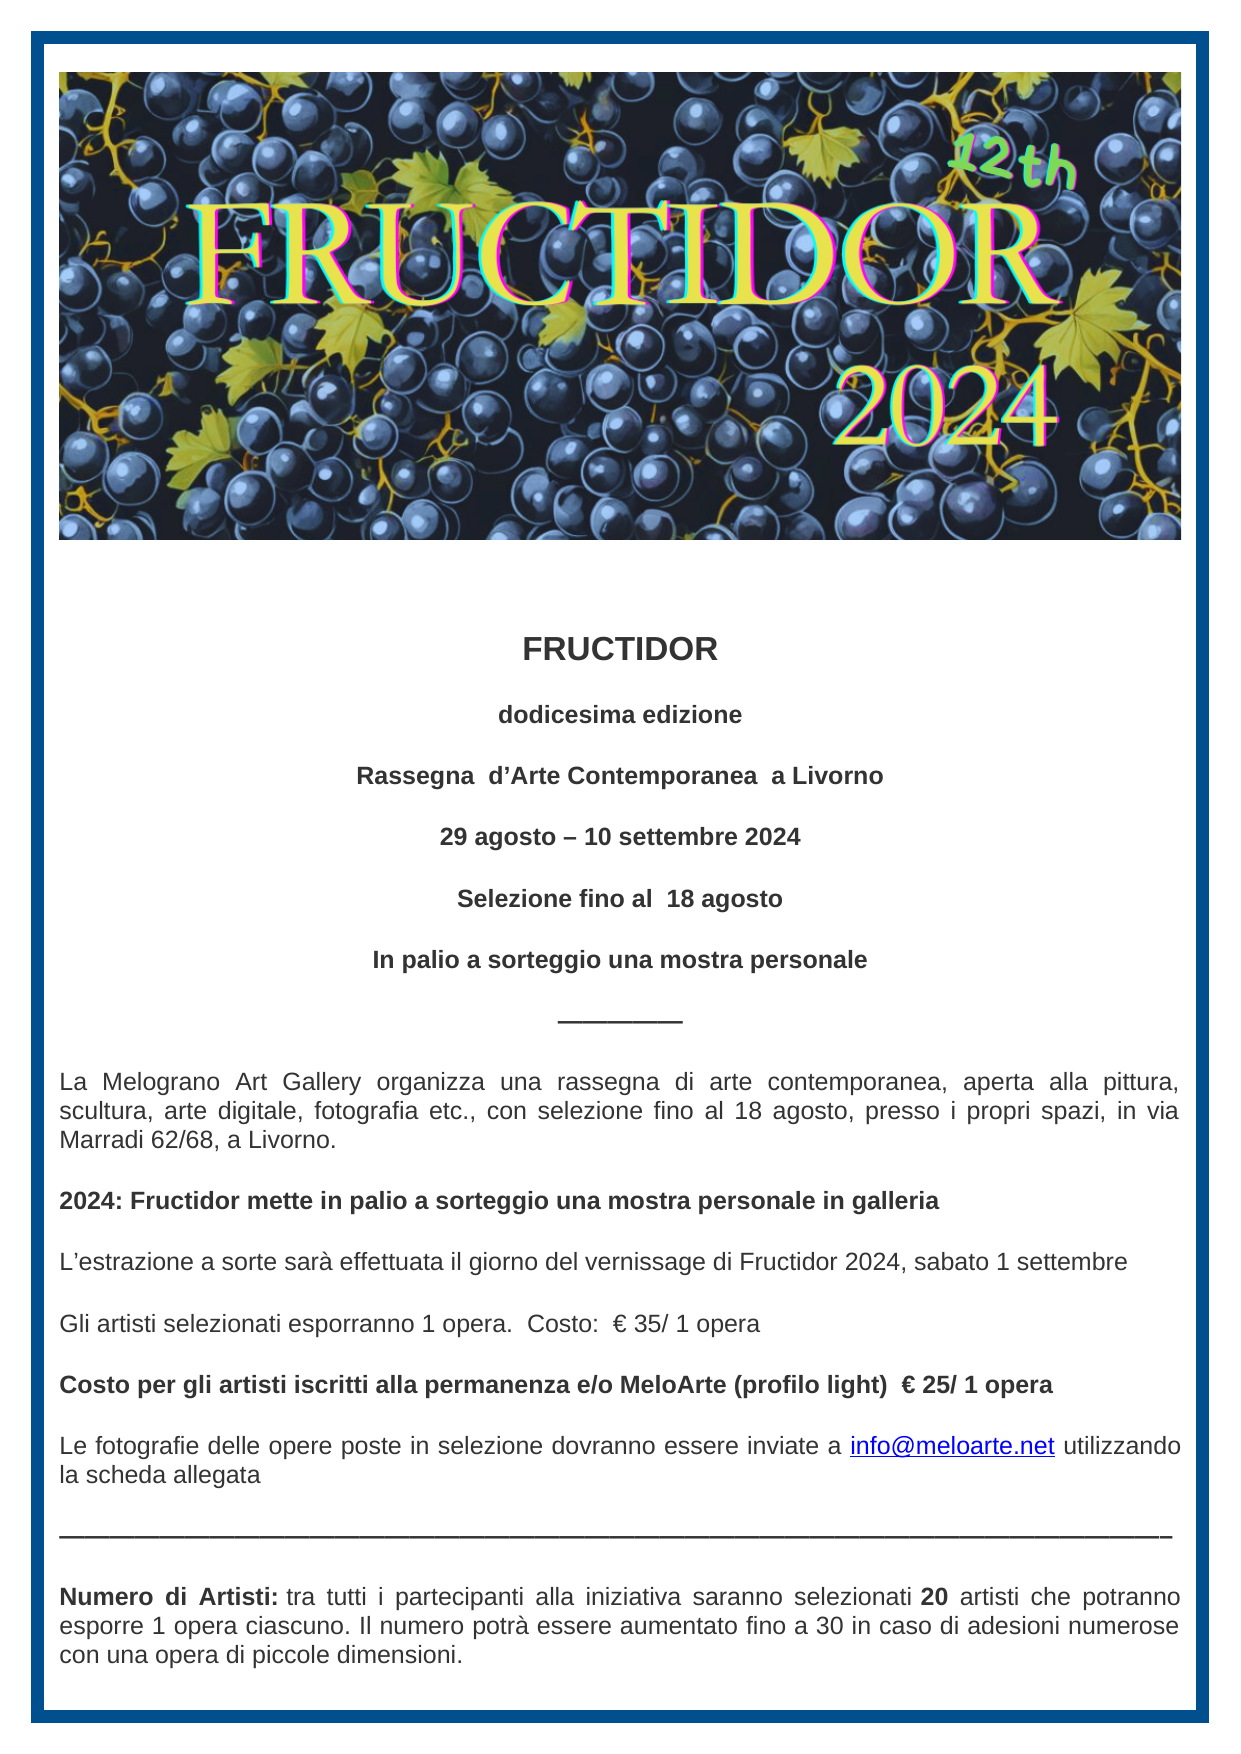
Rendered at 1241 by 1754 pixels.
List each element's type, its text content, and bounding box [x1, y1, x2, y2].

text 2024: Fructidor mette in palio a sorteggio una mostra personale in galleria [59, 1186, 1181, 1215]
text ————— [59, 1006, 1181, 1035]
text In palio a sorteggio una mostra personale [59, 945, 1181, 973]
picture [59, 72, 1182, 540]
text FRUCTIDOR [59, 629, 1181, 667]
text Numero di Artisti: tra tutti i partecipanti alla iniziativa saranno selezionati 20 artisti che potranno esporre 1 opera ciascuno. Il numero potrà essere aumentato fino a 30 in caso di adesioni numerose con una opera di piccole dimensioni. [59, 1582, 1181, 1668]
text ————————————————————————————————————————————– [59, 1521, 1181, 1550]
text Selezione fino al 18 agosto [59, 883, 1181, 912]
text Le fotografie delle opere poste in selezione dovranno essere inviate a info@meloarte.net utilizzando la scheda allegata [59, 1431, 1181, 1488]
text L’estrazione a sorte sarà effettuata il giorno del vernissage di Fructidor 2024, sabato 1 settembre [59, 1247, 1181, 1276]
text Gli artisti selezionati esporranno 1 opera. Costo: € 35/ 1 opera [59, 1308, 1181, 1337]
text 29 agosto – 10 settembre 2024 [59, 822, 1181, 851]
text Costo per gli artisti iscritti alla permanenza e/o MeloArte (profilo light) € 25/ 1 opera [59, 1370, 1181, 1398]
text dodicesima edizione [59, 700, 1181, 728]
text La Melograno Art Gallery organizza una rassegna di arte contemporanea, aperta alla pittura, scultura, arte digitale, fotografia etc., con selezione fino al 18 agosto, presso i propri spazi, in via Marradi 62/68, a Livorno. [59, 1067, 1181, 1153]
text Rassegna d’Arte Contemporanea a Livorno [59, 761, 1181, 790]
